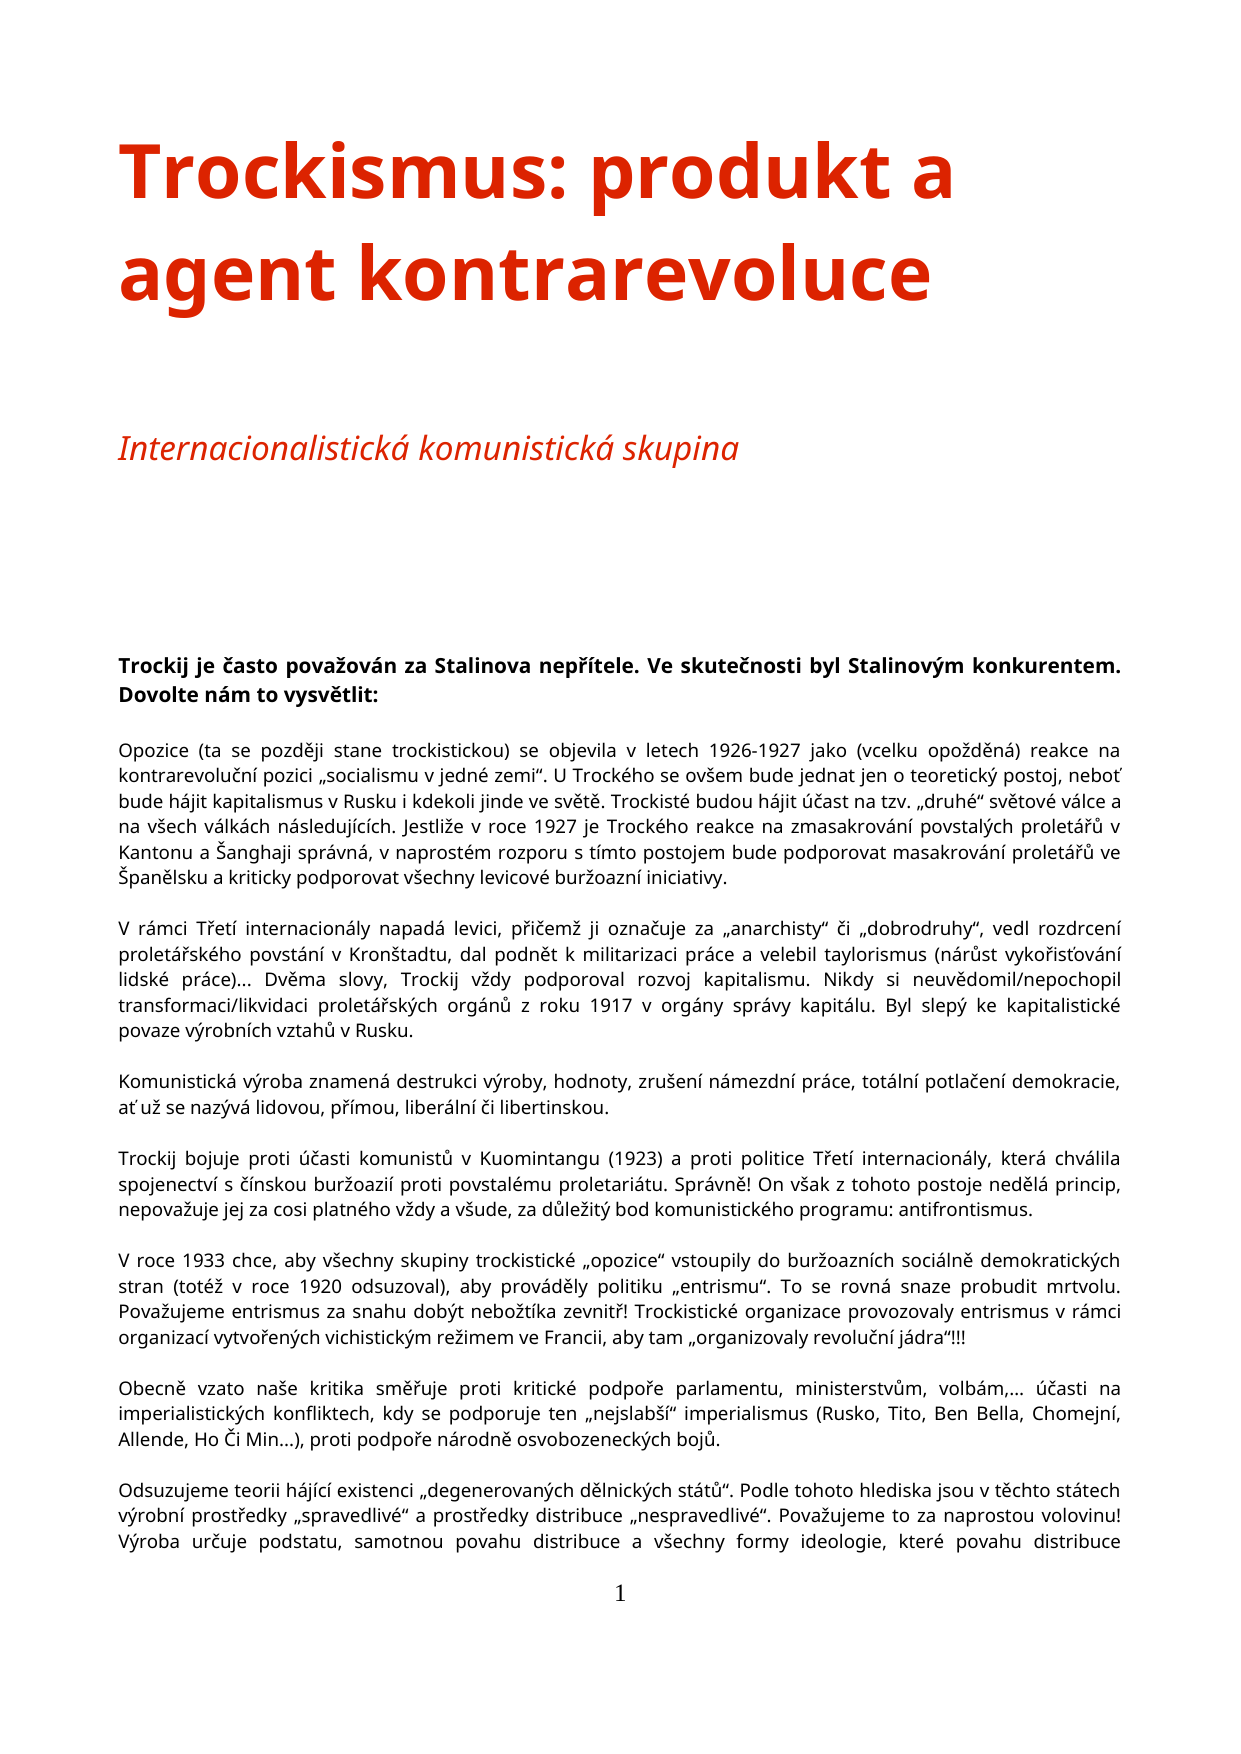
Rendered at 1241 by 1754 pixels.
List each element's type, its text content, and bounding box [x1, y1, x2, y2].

text Opozice (ta se později stane trockistickou) se objevila v letech 1926-1927 jako (vcelku opožděná) reakce na kontrarevoluční pozici „socialismu v jedné zemi“. U Trockého se ovšem bude jednat jen o teoretický postoj, neboť bude hájit kapitalismus v Rusku i kdekoli jinde ve světě. Trockisté budou hájit účast na tzv. „druhé“ světové válce a na všech válkách následujících. Jestliže v roce 1927 je Trockého reakce na zmasakrování povstalých proletářů v Kantonu a Šanghaji správná, v naprostém rozporu s tímto postojem bude podporovat masakrování proletářů ve Španělsku a kriticky podporovat všechny levicové buržoazní iniciativy. [118, 737, 1122, 890]
text V roce 1933 chce, aby všechny skupiny trockistické „opozice“ vstoupily do buržoazních sociálně demokratických stran (totéž v roce 1920 odsuzoval), aby prováděly politiku „entrismu“. To se rovná snaze probudit mrtvolu. Považujeme entrismus za snahu dobýt nebožtíka zevnitř! Trockistické organizace provozovaly entrismus v rámci organizací vytvořených vichistickým režimem ve Francii, aby tam „organizovaly revoluční jádra“!!! [118, 1247, 1122, 1349]
text Obecně vzato naše kritika směřuje proti kritické podpoře parlamentu, ministerstvům, volbám,… účasti na imperialistických konfliktech, kdy se podporuje ten „nejslabší“ imperialismus (Rusko, Tito, Ben Bella, Chomejní, Allende, Ho Či Min...), proti podpoře národně osvobozeneckých bojů. [118, 1375, 1122, 1452]
text Trockij je často považován za Stalinova nepřítele. Ve skutečnosti byl Stalinovým konkurentem. Dovolte nám to vysvětlit: [118, 652, 1122, 708]
text Komunistická výroba znamená destrukci výroby, hodnoty, zrušení námezdní práce, totální potlačení demokracie, ať už se nazývá lidovou, přímou, liberální či libertinskou. [118, 1069, 1122, 1120]
text Trockismus: produkt a agent kontrarevoluce [118, 118, 1122, 322]
text Odsuzujeme teorii hájící existenci „degenerovaných dělnických států“. Podle tohoto hlediska jsou v těchto státech výrobní prostředky „spravedlivé“ a prostředky distribuce „nespravedlivé“. Považujeme to za naprostou volovinu! Výroba určuje podstatu, samotnou povahu distribuce a všechny formy ideologie, které povahu distribuce [118, 1477, 1122, 1554]
text Internacionalistická komunistická skupina [118, 424, 1122, 470]
text V rámci Třetí internacionály napadá levici, přičemž ji označuje za „anarchisty“ či „dobrodruhy“, vedl rozdrcení proletářského povstání v Kronštadtu, dal podnět k militarizaci práce a velebil taylorismus (nárůst vykořisťování lidské práce)... Dvěma slovy, Trockij vždy podporoval rozvoj kapitalismu. Nikdy si neuvědomil/nepochopil transformaci/likvidaci proletářských orgánů z roku 1917 v orgány správy kapitálu. Byl slepý ke kapitalistické povaze výrobních vztahů v Rusku. [118, 916, 1122, 1043]
text Trockij bojuje proti účasti komunistů v Kuomintangu (1923) a proti politice Třetí internacionály, která chválila spojenectví s čínskou buržoazií proti povstalému proletariátu. Správně! On však z tohoto postoje nedělá princip, nepovažuje jej za cosi platného vždy a všude, za důležitý bod komunistického programu: antifrontismus. [118, 1145, 1122, 1222]
